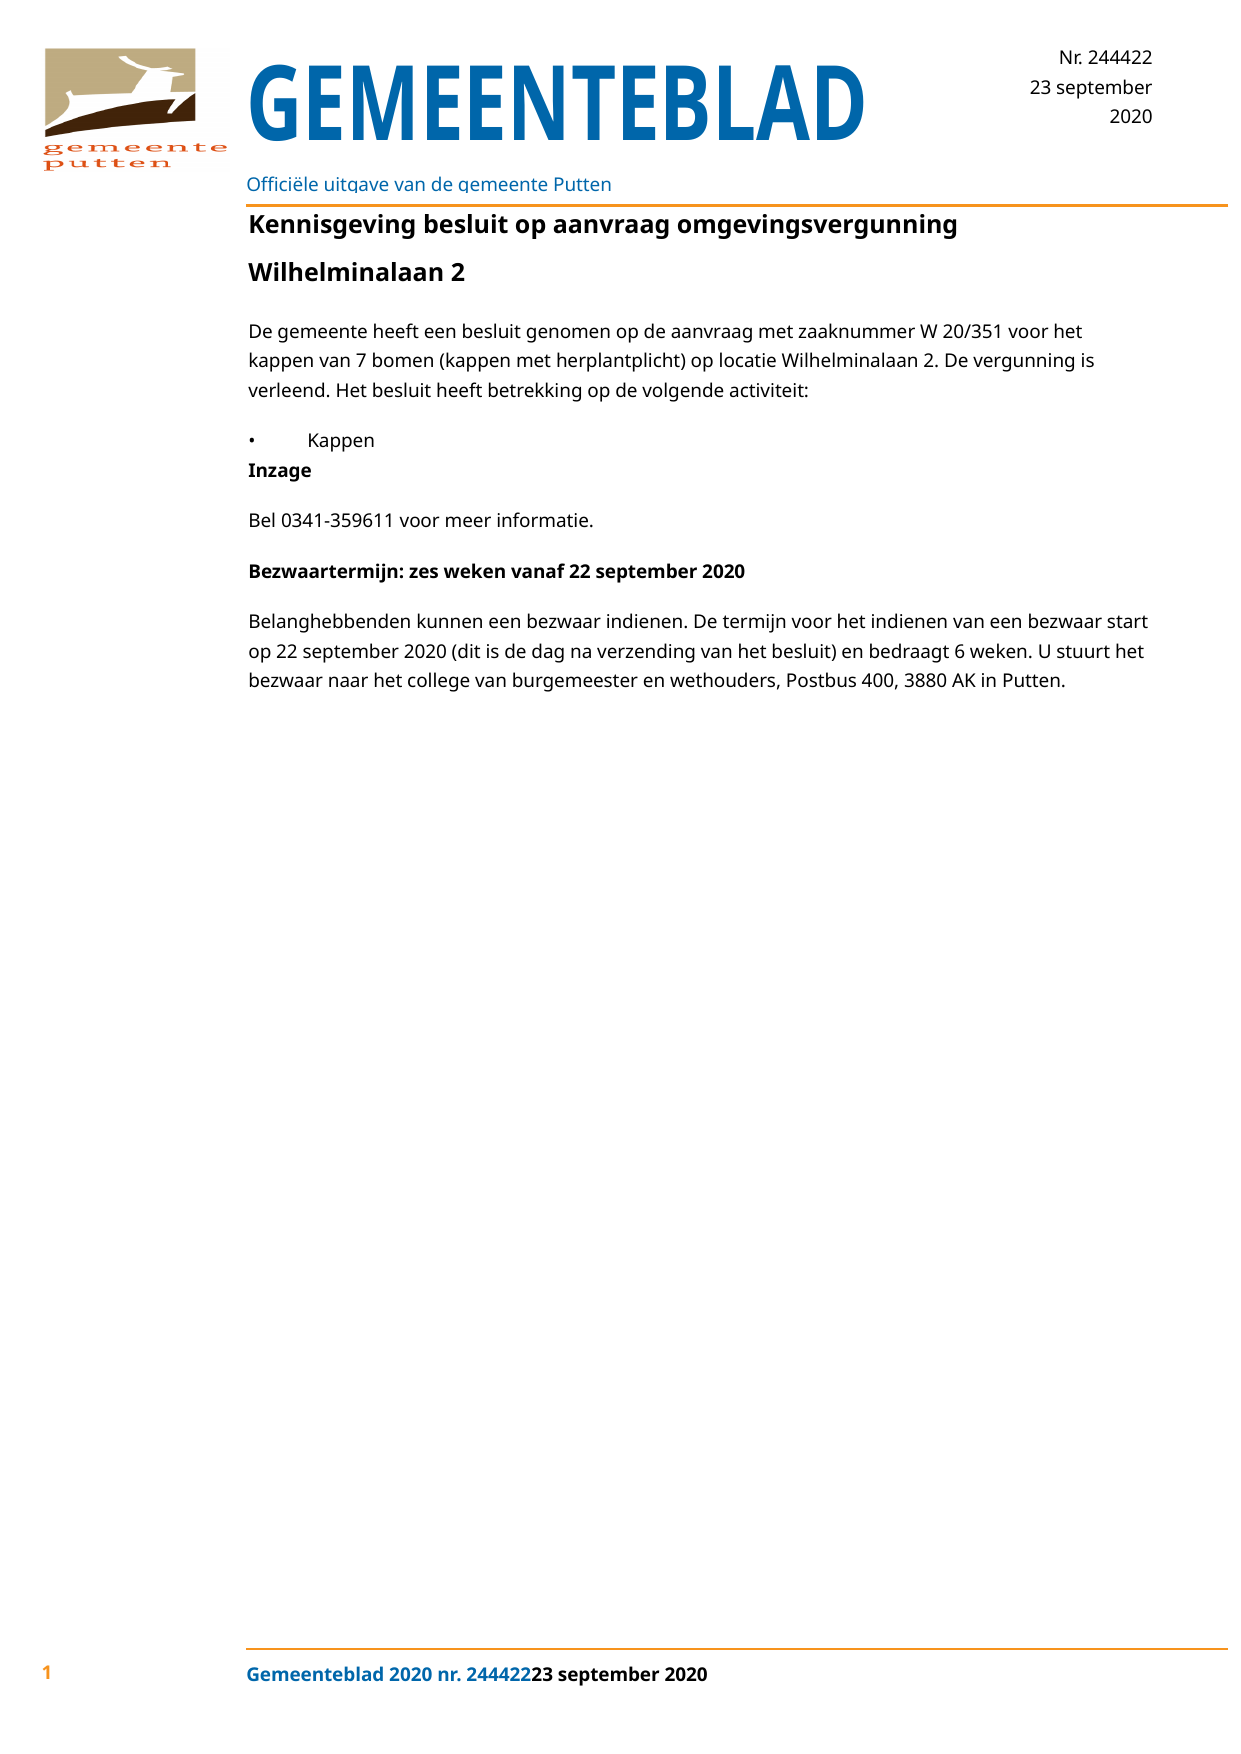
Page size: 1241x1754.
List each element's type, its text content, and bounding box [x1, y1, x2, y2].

text Bel 0341-359611 voor meer informatie. [248, 507, 1152, 533]
text De gemeente heeft een besluit genomen op de aanvraag met zaaknummer W 20/351 voor het kappen van 7 bomen (kappen met herplantplicht) op locatie Wilhelminalaan 2. De vergunning is verleend. Het besluit heeft betrekking op de volgende activiteit: [248, 318, 1152, 403]
text Belanghebbenden kunnen een bezwaar indienen. De termijn voor het indienen van een bezwaar start op 22 september 2020 (dit is de dag na verzending van het besluit) en bedraagt 6 weken. U stuurt het bezwaar naar het college van burgemeester en wethouders, Postbus 400, 3880 AK in Putten. [248, 608, 1152, 693]
text Bezwaartermijn: zes weken vanaf 22 september 2020 [248, 558, 1152, 584]
list Kappen [248, 427, 1152, 453]
picture [41, 47, 231, 172]
text Inzage [248, 457, 1152, 483]
text Kennisgeving besluit op aanvraag omgevingsvergunning Wilhelminalaan 2 [248, 207, 1152, 288]
